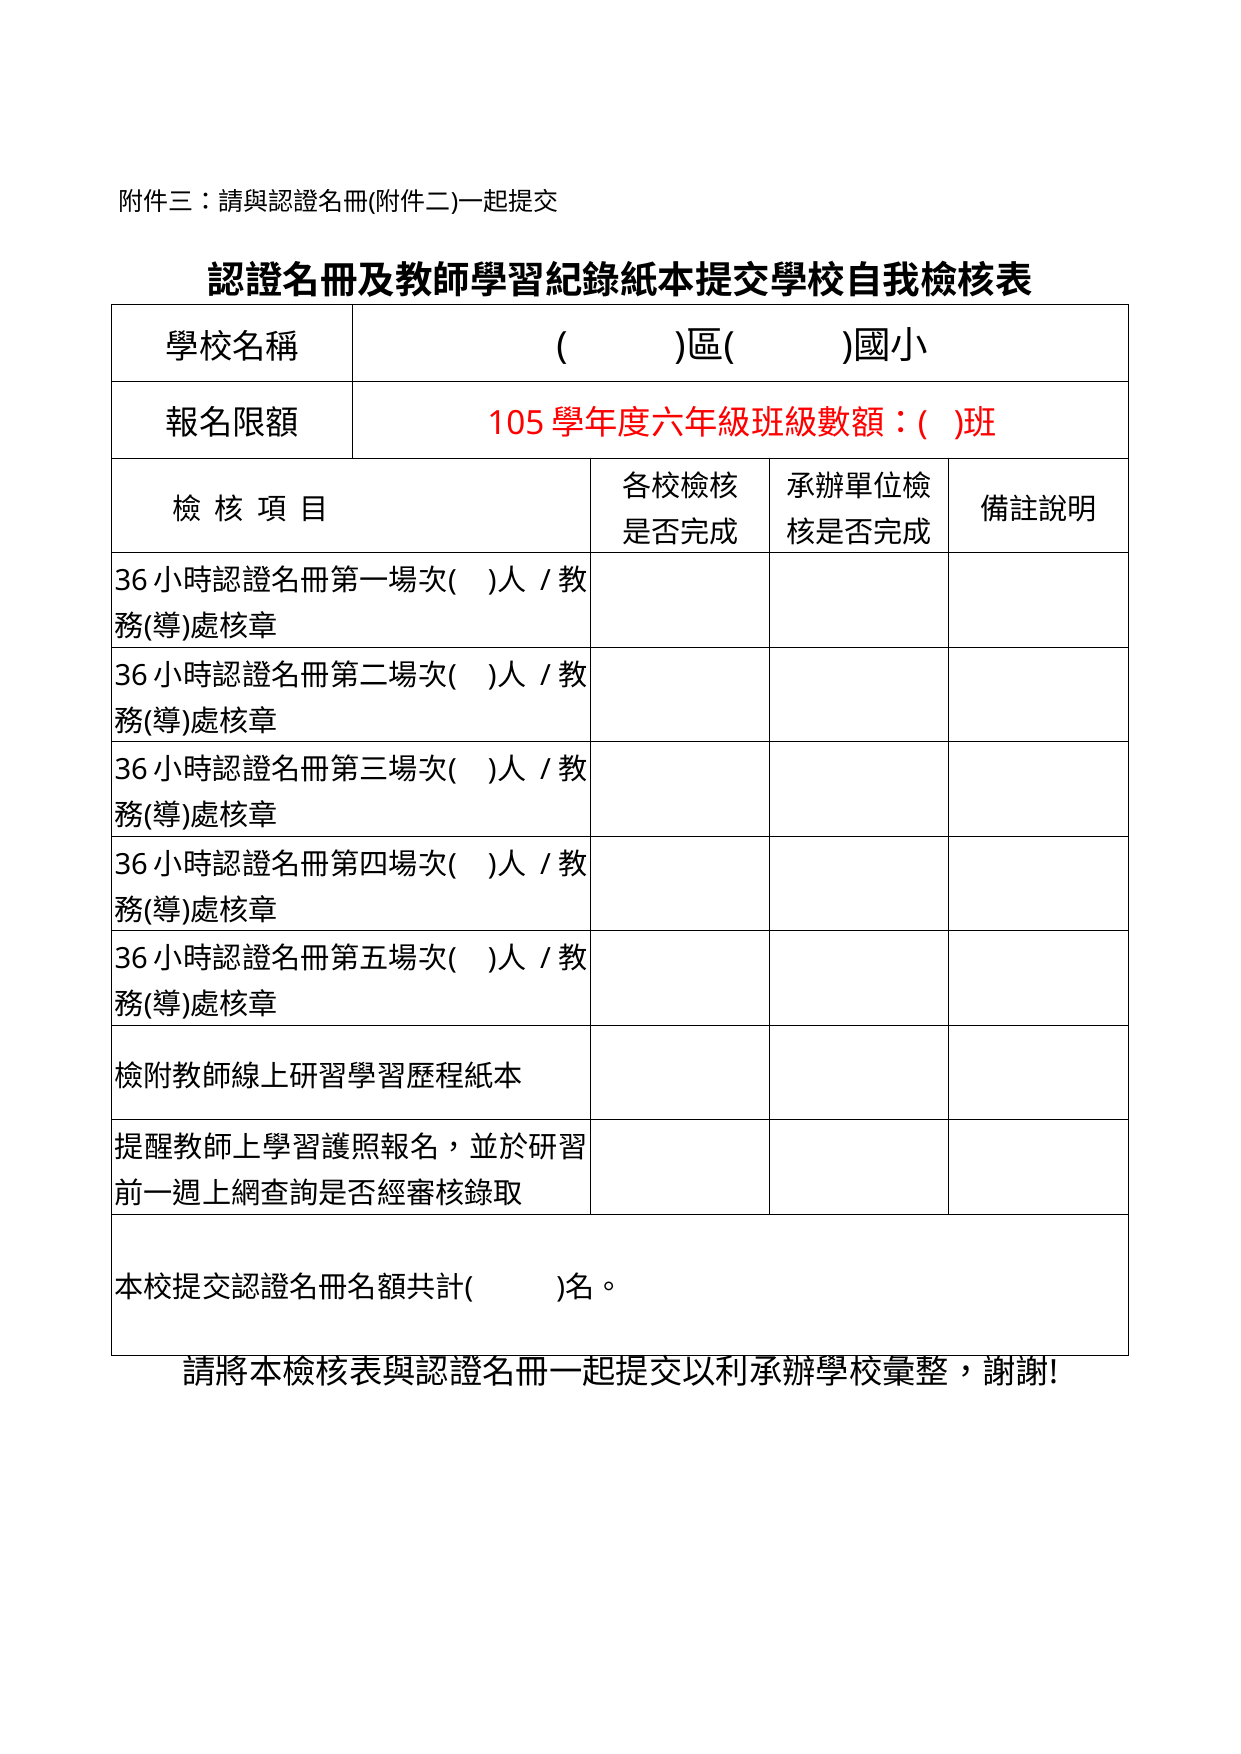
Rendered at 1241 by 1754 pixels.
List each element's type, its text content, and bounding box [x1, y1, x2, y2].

table_cell 36小時認證名冊第三場次( )人 / 教務(導)處核章 [112, 742, 590, 836]
table_cell 36小時認證名冊第二場次( )人 / 教務(導)處核章 [112, 648, 590, 741]
table_cell [770, 553, 948, 647]
table_cell [770, 648, 948, 741]
table_header 學校名稱 [112, 305, 352, 381]
text 附件三：請與認證名冊(附件二)一起提交 [118, 183, 1122, 217]
text 認證名冊及教師學習紀錄紙本提交學校自我檢核表 [118, 250, 1122, 304]
table_cell 檢附教師線上研習學習歷程紙本 [112, 1026, 590, 1119]
table_cell [949, 931, 1128, 1024]
table_cell 報名限額 [112, 382, 352, 458]
table_cell 本校提交認證名冊名額共計( )名。 [112, 1215, 1128, 1355]
table_cell [591, 1026, 769, 1119]
table_cell 各校檢核 是否完成 [591, 459, 769, 552]
table_cell [591, 742, 769, 836]
table_cell [949, 742, 1128, 836]
table_cell 備註說明 [949, 459, 1128, 552]
table_cell [591, 553, 769, 647]
table_cell [770, 1026, 948, 1119]
table_cell [770, 837, 948, 930]
table_cell [591, 648, 769, 741]
table_cell [949, 1026, 1128, 1119]
table_cell [591, 1120, 769, 1213]
table_cell [770, 1120, 948, 1213]
table_cell [770, 742, 948, 836]
table_cell 提醒教師上學習護照報名，並於研習前一週上網查詢是否經審核錄取 [112, 1120, 590, 1213]
table_cell 36小時認證名冊第五場次( )人 / 教務(導)處核章 [112, 931, 590, 1024]
table_cell 檢 核 項 目 [112, 459, 590, 552]
table_cell 36小時認證名冊第一場次( )人 / 教務(導)處核章 [112, 553, 590, 647]
table_cell [949, 553, 1128, 647]
table_header ( )區( )國小 [353, 305, 1128, 381]
table_cell 105學年度六年級班級數額：( )班 [353, 382, 1128, 458]
text 請將本檢核表與認證名冊一起提交以利承辦學校彙整，謝謝! [118, 1356, 1122, 1390]
table_cell [591, 837, 769, 930]
table_cell [949, 648, 1128, 741]
table_cell [949, 837, 1128, 930]
table_cell 承辦單位檢核是否完成 [770, 459, 948, 552]
table_cell [770, 931, 948, 1024]
table_cell 36小時認證名冊第四場次( )人 / 教務(導)處核章 [112, 837, 590, 930]
table_cell [591, 931, 769, 1024]
table_cell [949, 1120, 1128, 1213]
